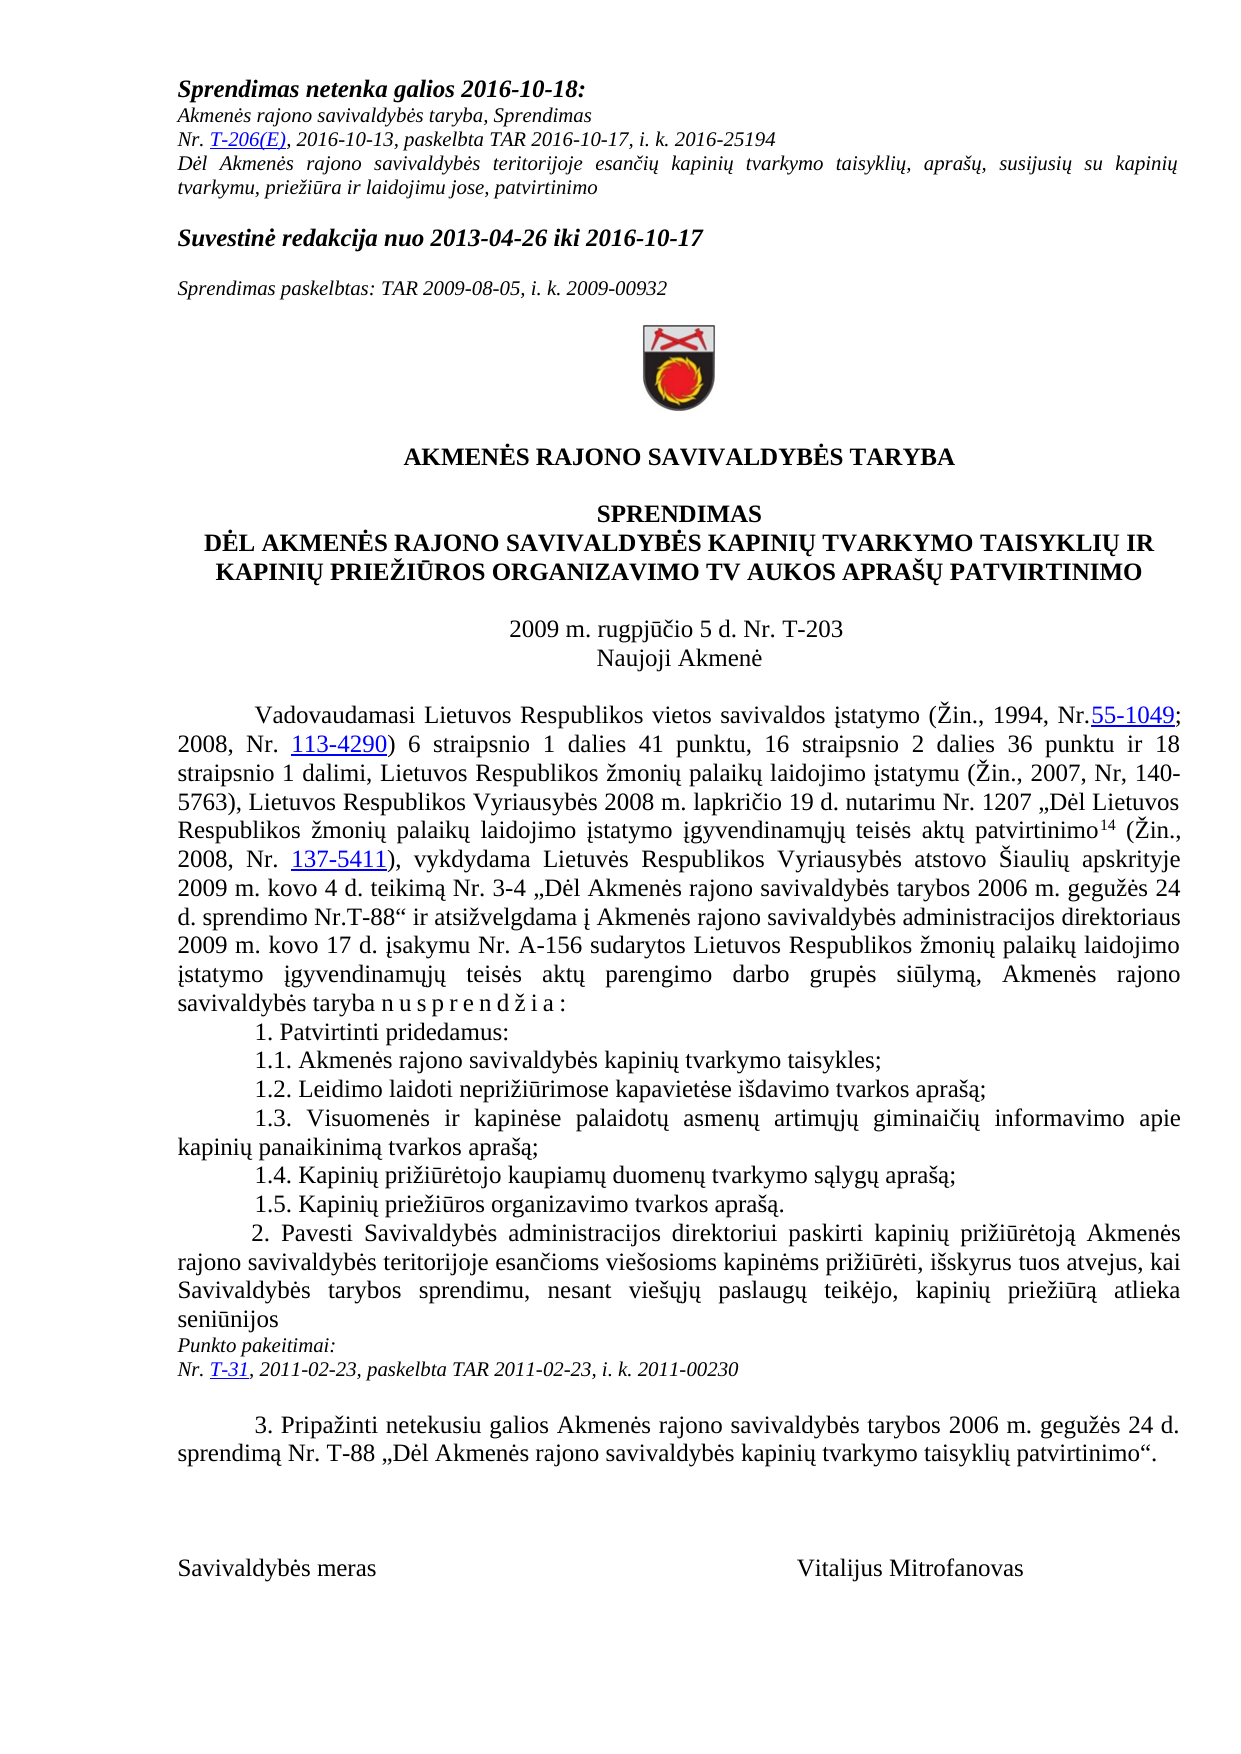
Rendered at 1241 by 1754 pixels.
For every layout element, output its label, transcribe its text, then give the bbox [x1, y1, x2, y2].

text 2. Pavesti Savivaldybės administracijos direktoriui paskirti kapinių prižiūrėtoją Akmenės rajono savivaldybės teritorijoje esančioms viešosioms kapinėms prižiūrėti, išskyrus tuos atvejus, kai Savivaldybės tarybos sprendimu, nesant viešųjų paslaugų teikėjo, kapinių priežiūrą atlieka seniūnijos [177, 1218, 1181, 1333]
text Punkto pakeitimai: [177, 1333, 1181, 1357]
text 1.1. Akmenės rajono savivaldybės kapinių tvarkymo taisykles; [177, 1045, 1181, 1074]
text Nr. T-31, 2011-02-23, paskelbta TAR 2011-02-23, i. k. 2011-00230 [177, 1357, 1181, 1381]
text 1.5. Kapinių priežiūros organizavimo tvarkos aprašą. [177, 1189, 1181, 1218]
text Sprendimas paskelbtas: TAR 2009-08-05, i. k. 2009-00932 [177, 276, 1181, 300]
text AKMENĖS RAJONO SAVIVALDYBĖS TARYBA [177, 442, 1181, 470]
text Dėl Akmenės rajono savivaldybės teritorijoje esančių kapinių tvarkymo taisyklių, aprašų, susijusių su kapinių tvarkymu, priežiūra ir laidojimu jose, patvirtinimo [177, 151, 1181, 199]
text Vadovaudamasi Lietuvos Respublikos vietos savivaldos įstatymo (Žin., 1994, Nr.55-1049; 2008, Nr. 113-4290) 6 straipsnio 1 dalies 41 punktu, 16 straipsnio 2 dalies 36 punktu ir 18 straipsnio 1 dalimi, Lietuvos Respublikos žmonių palaikų laidojimo įstatymu (Žin., 2007, Nr, 140- 5763), Lietuvos Respublikos Vyriausybės 2008 m. lapkričio 19 d. nutarimu Nr. 1207 „Dėl Lietuvos Respublikos žmonių palaikų laidojimo įstatymo įgyvendinamųjų teisės aktų patvirtinimo14 (Žin., 2008, Nr. 137-5411), vykdydama Lietuvės Respublikos Vyriausybės atstovo Šiaulių apskrityje 2009 m. kovo 4 d. teikimą Nr. 3-4 „Dėl Akmenės rajono savivaldybės tarybos 2006 m. gegužės 24 d. sprendimo Nr.T-88“ ir atsižvelgdama į Akmenės rajono savivaldybės administracijos direktoriaus 2009 m. kovo 17 d. įsakymu Nr. A-156 sudarytos Lietuvos Respublikos žmonių palaikų laidojimo įstatymo įgyvendinamųjų teisės aktų parengimo darbo grupės siūlymą, Akmenės rajono savivaldybės taryba nusprendžia: [177, 700, 1181, 1017]
text Naujoji Akmenė [177, 643, 1181, 672]
text DĖL AKMENĖS RAJONO SAVIVALDYBĖS KAPINIŲ TVARKYMO TAISYKLIŲ IR KAPINIŲ PRIEŽIŪROS ORGANIZAVIMO TV AUKOS APRAŠŲ PATVIRTINIMO [177, 528, 1181, 585]
text 1.4. Kapinių prižiūrėtojo kaupiamų duomenų tvarkymo sąlygų aprašą; [177, 1160, 1181, 1189]
text SPRENDIMAS [177, 499, 1181, 528]
text 1.3. Visuomenės ir kapinėse palaidotų asmenų artimųjų giminaičių informavimo apie kapinių panaikinimą tvarkos aprašą; [177, 1103, 1181, 1160]
text Suvestinė redakcija nuo 2013-04-26 iki 2016-10-17 [177, 223, 1181, 252]
text 2009 m. rugpjūčio 5 d. Nr. T-203 [177, 614, 1181, 643]
text Nr. T-206(E), 2016-10-13, paskelbta TAR 2016-10-17, i. k. 2016-25194 [177, 127, 1181, 151]
text Sprendimas netenka galios 2016-10-18: [177, 74, 1181, 103]
text 1.2. Leidimo laidoti neprižiūrimose kapavietėse išdavimo tvarkos aprašą; [177, 1074, 1181, 1103]
text Akmenės rajono savivaldybės taryba, Sprendimas [177, 103, 1181, 127]
text Savivaldybės meras Vitalijus Mitrofanovas [177, 1553, 1181, 1582]
text 1. Patvirtinti pridedamus: [177, 1017, 1181, 1045]
text 3. Pripažinti netekusiu galios Akmenės rajono savivaldybės tarybos 2006 m. gegužės 24 d. sprendimą Nr. T-88 „Dėl Akmenės rajono savivaldybės kapinių tvarkymo taisyklių patvirtinimo“. [177, 1410, 1181, 1467]
